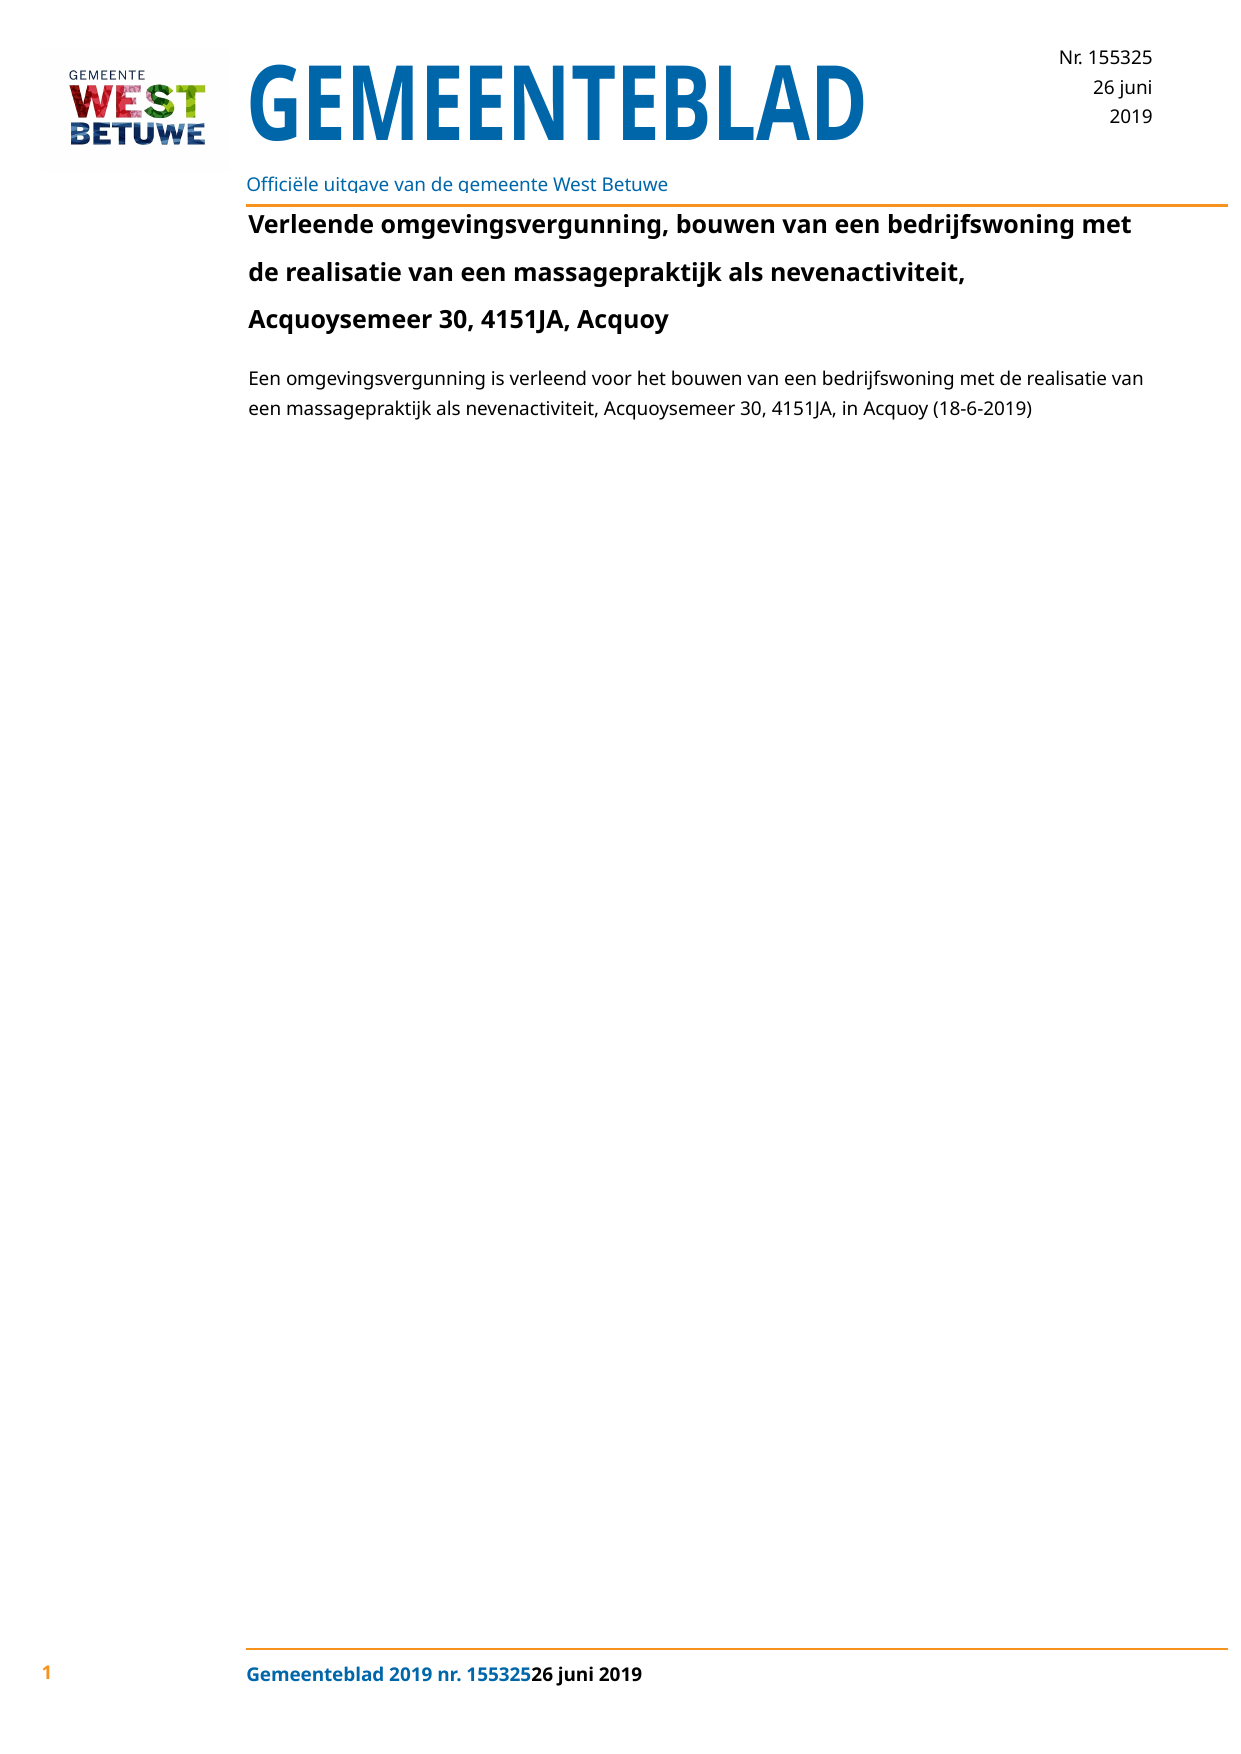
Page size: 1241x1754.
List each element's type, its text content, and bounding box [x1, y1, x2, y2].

text Een omgevingsvergunning is verleend voor het bouwen van een bedrijfswoning met de realisatie van een massagepraktijk als nevenactiviteit, Acquoysemeer 30, 4151JA, in Acquoy (18-6-2019) [248, 366, 1152, 421]
picture [41, 47, 231, 172]
text Verleende omgevingsvergunning, bouwen van een bedrijfswoning met de realisatie van een massagepraktijk als nevenactiviteit, Acquoysemeer 30, 4151JA, Acquoy [248, 207, 1152, 336]
